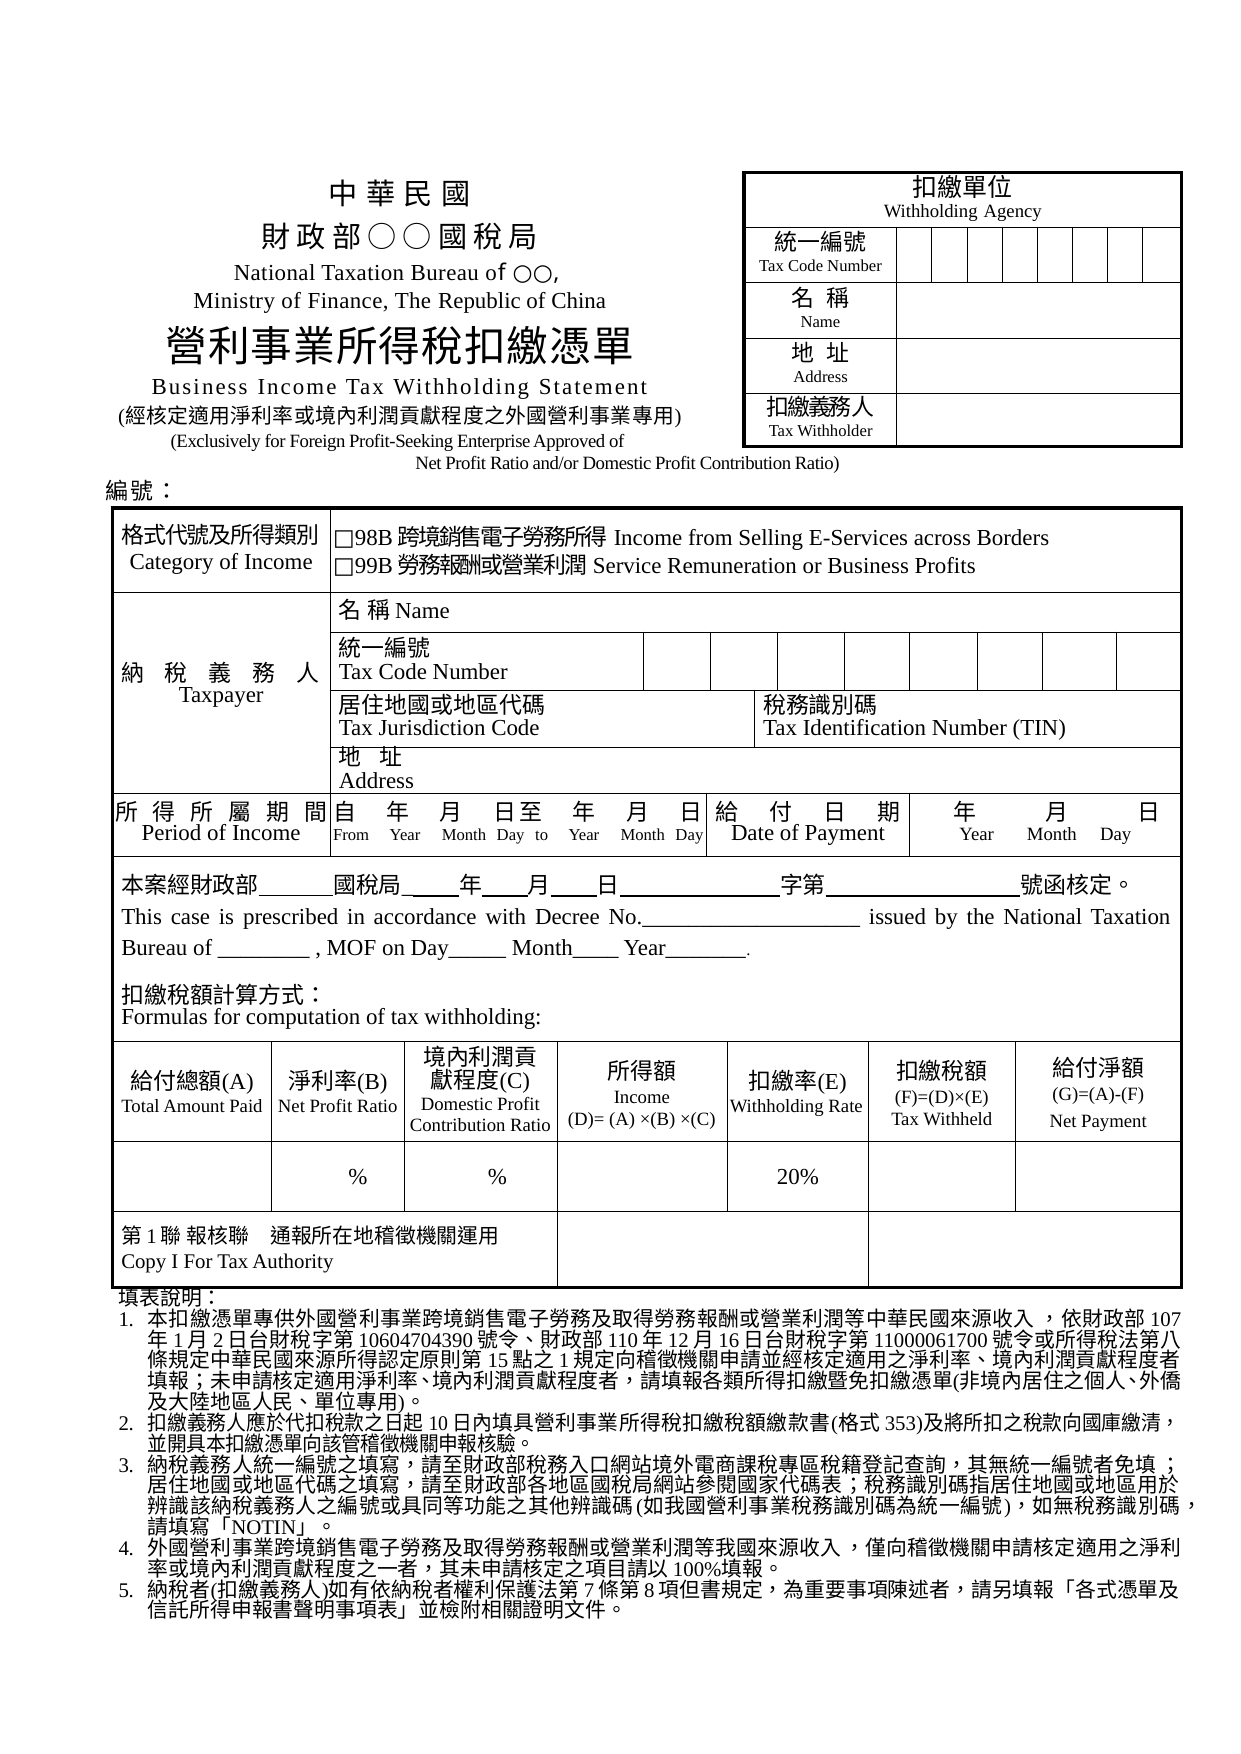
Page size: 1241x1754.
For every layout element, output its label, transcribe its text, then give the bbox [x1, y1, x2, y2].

table_cell [897, 394, 1180, 445]
table_cell [1143, 228, 1180, 282]
table_cell [1073, 228, 1107, 282]
table_cell [897, 283, 1180, 338]
table_cell 本案經財政部 國稅局_ 年 月 日 字第 號函核定。 This case is prescribed in accordance with Decree No.___________________ issued by the National Taxation Bureau of ________ , MOF on Day_____ Month____ Year_______. 扣繳稅額計算方式： Formulas for computation of tax withholding: [114, 857, 1180, 1041]
text (經核定適用淨利率或境內利潤貢獻程度之外國營利事業專用) [74, 400, 742, 430]
table_cell 統一編號 Tax Code Number [331, 633, 643, 690]
table_cell 扣繳率(E) Withholding Rate [728, 1042, 868, 1141]
table_cell 地 址 Address [331, 748, 1180, 793]
text 編號： [74, 473, 925, 506]
table_cell 名 稱Name [331, 593, 1180, 632]
list 外國營利事業跨境銷售電子勞務及取得勞務報酬或營業利潤等我國來源收入，僅向稽徵機關申請核定適用之淨利率或境內利潤貢獻程度之一者，其未申請核定之項目請以100%填報。 [118, 1539, 1181, 1580]
table_cell 境內利潤貢獻程度(C) Domestic Profit Contribution Ratio [405, 1042, 557, 1141]
table_cell 統一編號 Tax Code Number [746, 228, 896, 282]
text 填表說明： [118, 1289, 1181, 1309]
table_cell 扣繳稅額(F)=(D)×(E) Tax Withheld [869, 1042, 1015, 1141]
text Business Income Tax Withholding Statement [74, 373, 742, 400]
table_cell 自 年 月 日至 年 月 日 From Year Month Day to Year Month Day [331, 794, 706, 856]
table_cell 給付總額(A) Total Amount Paid [114, 1042, 271, 1141]
text Ministry of Finance, The Republic of China [74, 287, 742, 313]
table_cell 給付淨額 (G)=(A)-(F) Net Payment [1016, 1042, 1180, 1141]
table_cell 地 址 Address [746, 339, 896, 393]
table_cell [558, 1212, 868, 1286]
list 扣繳義務人應於代扣稅款之日起10日內填具營利事業所得稅扣繳稅額繳款書(格式353)及將所扣之稅款向國庫繳清，並開具本扣繳憑單向該管稽徵機關申報核驗。 [118, 1414, 1181, 1455]
table_cell [978, 633, 1042, 690]
text Net Profit Ratio and/or Domestic Profit Contribution Ratio) [74, 452, 1181, 473]
table_cell 年 月 日 Year Month Day [910, 794, 1180, 856]
text National Taxation Bureau of ○○, [74, 256, 742, 287]
text (Exclusively for Foreign Profit-Seeking Enterprise Approved of [74, 430, 1181, 452]
table_header □98B跨境銷售電子勞務所得 Income from Selling E-Services across Borders □99B勞務報酬或營業利潤 Service Remuneration or Business Profits [331, 510, 1180, 592]
table_cell 扣繳義務人 Tax Withholder [746, 394, 896, 445]
table_cell [1108, 228, 1142, 282]
table_cell [778, 633, 844, 690]
table_cell [1117, 633, 1180, 690]
table_cell [114, 1142, 271, 1211]
table_cell 第1聯 報核聯 通報所在地稽徵機關運用 Copy I For Tax Authority [114, 1212, 557, 1286]
list 納稅者(扣繳義務人)如有依納稅者權利保護法第7條第8項但書規定，為重要事項陳述者，請另填報「各式憑單及信託所得申報書聲明事項表」並檢附相關證明文件。 [118, 1580, 1181, 1622]
table_cell [968, 228, 1002, 282]
table_cell 稅務識別碼 Tax Identification Number (TIN) [755, 691, 1180, 747]
text 營利事業所得稅扣繳憑單 [74, 313, 742, 373]
table_cell [897, 339, 1180, 393]
table_cell [558, 1142, 727, 1211]
table_cell [1038, 228, 1072, 282]
table_cell [932, 228, 967, 282]
table_cell 納稅義務人 Taxpayer [114, 593, 330, 793]
table_cell 20% [728, 1142, 868, 1211]
table_header 扣繳單位 Withholding Agency [746, 174, 1180, 227]
table_cell [845, 633, 909, 690]
text 財政部○○國稅局 [74, 213, 742, 256]
table_cell 淨利率(B) Net Profit Ratio [272, 1042, 404, 1141]
table_cell [897, 228, 931, 282]
table_cell [644, 633, 710, 690]
table_cell 居住地國或地區代碼 Tax Jurisdiction Code [331, 691, 754, 747]
table_cell 名 稱 Name [746, 283, 896, 338]
table_header 格式代號及所得類別 Category of Income [114, 510, 330, 592]
table_cell 所得額 Income (D)= (A) ×(B) ×(C) [558, 1042, 727, 1141]
table_cell [1003, 228, 1037, 282]
table_cell [869, 1212, 1180, 1286]
table_cell [910, 633, 977, 690]
table_cell % [272, 1142, 404, 1211]
table_cell [1043, 633, 1116, 690]
list 納稅義務人統一編號之填寫，請至財政部稅務入口網站境外電商課稅專區稅籍登記查詢，其無統一編號者免填；居住地國或地區代碼之填寫，請至財政部各地區國稅局網站參閱國家代碼表；稅務識別碼指居住地國或地區用於辨識該納稅義務人之編號或具同等功能之其他辨識碼(如我國營利事業稅務識別碼為統一編號)，如無稅務識別碼，請填寫「NOTIN」。 [118, 1455, 1181, 1539]
table_cell % [405, 1142, 557, 1211]
text 中華民國 [74, 171, 742, 213]
table_cell [869, 1142, 1015, 1211]
table_cell [711, 633, 777, 690]
table_cell [1016, 1142, 1180, 1211]
table_cell 所得所屬期間 Period of Income [114, 794, 330, 856]
list 本扣繳憑單專供外國營利事業跨境銷售電子勞務及取得勞務報酬或營業利潤等中華民國來源收入，依財政部107年1月2日台財稅字第10604704390號令、財政部110年12月16日台財稅字第11000061700號令或所得稅法第八條規定中華民國來源所得認定原則第15點之1規定向稽徵機關申請並經核定適用之淨利率、境內利潤貢獻程度者填報；未申請核定適用淨利率、境內利潤貢獻程度者，請填報各類所得扣繳暨免扣繳憑單(非境內居住之個人、外僑及大陸地區人民、單位專用)。 [118, 1309, 1181, 1414]
table_cell 給付日期 Date of Payment [707, 794, 909, 856]
